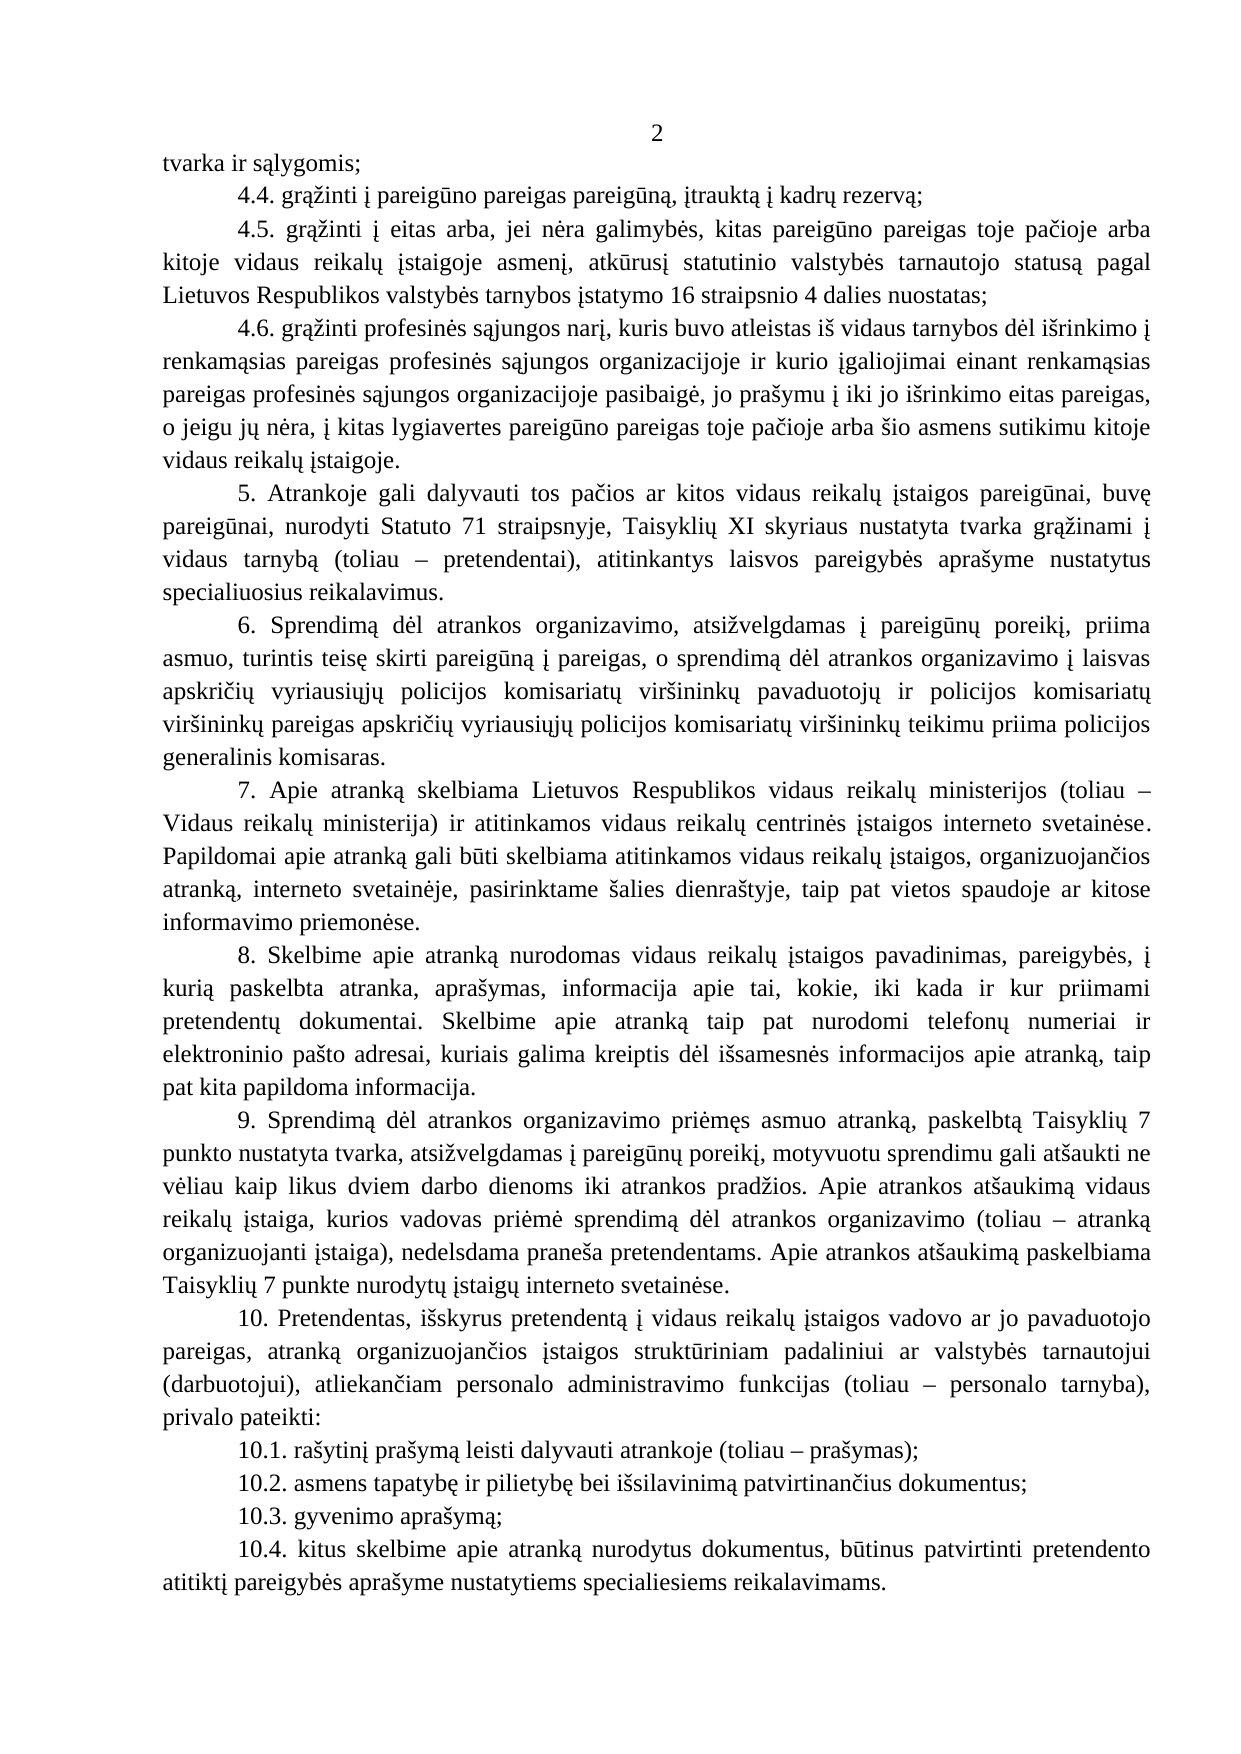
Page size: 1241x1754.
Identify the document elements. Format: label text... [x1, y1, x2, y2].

text 10.1. rašytinį prašymą leisti dalyvauti atrankoje (toliau – prašymas); [162, 1435, 1152, 1464]
text 9. Sprendimą dėl atrankos organizavimo priėmęs asmuo atranką, paskelbtą Taisyklių 7 punkto nustatyta tvarka, atsižvelgdamas į pareigūnų poreikį, motyvuotu sprendimu gali atšaukti ne vėliau kaip likus dviem darbo dienoms iki atrankos pradžios. Apie atrankos atšaukimą vidaus reikalų įstaiga, kurios vadovas priėmė sprendimą dėl atrankos organizavimo (toliau – atranką organizuojanti įstaiga), nedelsdama praneša pretendentams. Apie atrankos atšaukimą paskelbiama Taisyklių 7 punkte nurodytų įstaigų interneto svetainėse. [162, 1105, 1152, 1299]
text tvarka ir sąlygomis; [162, 148, 1152, 176]
text 10.3. gyvenimo aprašymą; [162, 1501, 1152, 1530]
text 10.4. kitus skelbime apie atranką nurodytus dokumentus, būtinus patvirtinti pretendento atitiktį pareigybės aprašyme nustatytiems specialiesiems reikalavimams. [162, 1534, 1152, 1596]
text 10. Pretendentas, išskyrus pretendentą į vidaus reikalų įstaigos vadovo ar jo pavaduotojo pareigas, atranką organizuojančios įstaigos struktūriniam padaliniui ar valstybės tarnautojui (darbuotojui), atliekančiam personalo administravimo funkcijas (toliau – personalo tarnyba), privalo pateikti: [162, 1303, 1152, 1431]
text 10.2. asmens tapatybę ir pilietybę bei išsilavinimą patvirtinančius dokumentus; [162, 1468, 1152, 1497]
text 5. Atrankoje gali dalyvauti tos pačios ar kitos vidaus reikalų įstaigos pareigūnai, buvę pareigūnai, nurodyti Statuto 71 straipsnyje, Taisyklių XI skyriaus nustatyta tvarka grąžinami į vidaus tarnybą (toliau – pretendentai), atitinkantys laisvos pareigybės aprašyme nustatytus specialiuosius reikalavimus. [162, 478, 1152, 606]
text 4.5. grąžinti į eitas arba, jei nėra galimybės, kitas pareigūno pareigas toje pačioje arba kitoje vidaus reikalų įstaigoje asmenį, atkūrusį statutinio valstybės tarnautojo statusą pagal Lietuvos Respublikos valstybės tarnybos įstatymo 16 straipsnio 4 dalies nuostatas; [162, 214, 1152, 308]
text 6. Sprendimą dėl atrankos organizavimo, atsižvelgdamas į pareigūnų poreikį, priima asmuo, turintis teisę skirti pareigūną į pareigas, o sprendimą dėl atrankos organizavimo į laisvas apskričių vyriausiųjų policijos komisariatų viršininkų pavaduotojų ir policijos komisariatų viršininkų pareigas apskričių vyriausiųjų policijos komisariatų viršininkų teikimu priima policijos generalinis komisaras. [162, 610, 1152, 771]
text 4.6. grąžinti profesinės sąjungos narį, kuris buvo atleistas iš vidaus tarnybos dėl išrinkimo į renkamąsias pareigas profesinės sąjungos organizacijoje ir kurio įgaliojimai einant renkamąsias pareigas profesinės sąjungos organizacijoje pasibaigė, jo prašymu į iki jo išrinkimo eitas pareigas, o jeigu jų nėra, į kitas lygiavertes pareigūno pareigas toje pačioje arba šio asmens sutikimu kitoje vidaus reikalų įstaigoje. [162, 313, 1152, 473]
text 7. Apie atranką skelbiama Lietuvos Respublikos vidaus reikalų ministerijos (toliau – Vidaus reikalų ministerija) ir atitinkamos vidaus reikalų centrinės įstaigos interneto svetainėse. Papildomai apie atranką gali būti skelbiama atitinkamos vidaus reikalų įstaigos, organizuojančios atranką, interneto svetainėje, pasirinktame šalies dienraštyje, taip pat vietos spaudoje ar kitose informavimo priemonėse. [162, 775, 1152, 936]
text 8. Skelbime apie atranką nurodomas vidaus reikalų įstaigos pavadinimas, pareigybės, į kurią paskelbta atranka, aprašymas, informacija apie tai, kokie, iki kada ir kur priimami pretendentų dokumentai. Skelbime apie atranką taip pat nurodomi telefonų numeriai ir elektroninio pašto adresai, kuriais galima kreiptis dėl išsamesnės informacijos apie atranką, taip pat kita papildoma informacija. [162, 940, 1152, 1101]
text 4.4. grąžinti į pareigūno pareigas pareigūną, įtrauktą į kadrų rezervą; [162, 181, 1152, 209]
